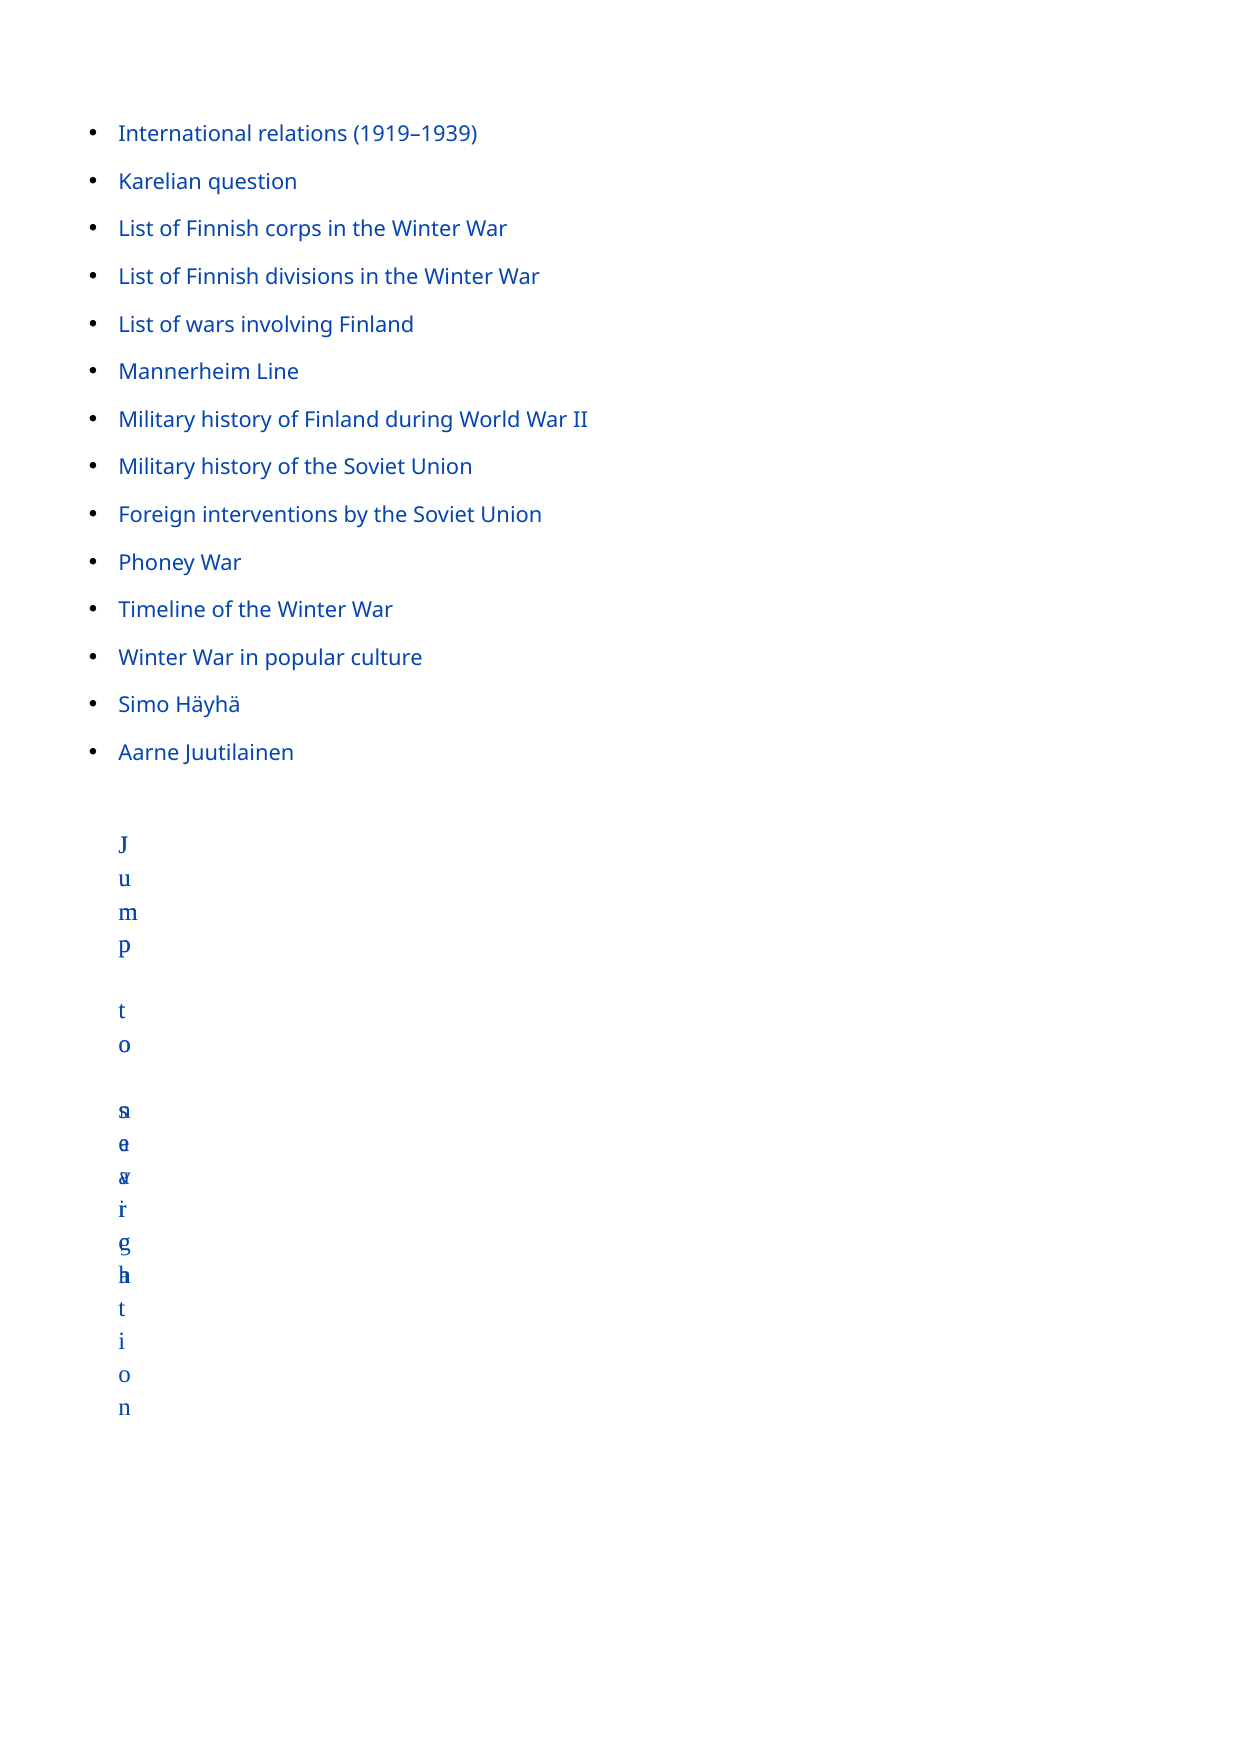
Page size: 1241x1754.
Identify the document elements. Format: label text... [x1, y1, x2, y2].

list Foreign interventions by the Soviet Union [118, 499, 1122, 529]
list Karelian question [118, 166, 1122, 196]
list Military history of Finland during World War II [118, 404, 1122, 433]
list List of Finnish corps in the Winter War [118, 213, 1122, 243]
list Winter War in popular culture [118, 642, 1122, 672]
list List of wars involving Finland [118, 308, 1122, 338]
list Timeline of the Winter War [118, 594, 1122, 624]
list Mannerheim Line [118, 356, 1122, 386]
list Simo Häyhä [118, 689, 1122, 719]
list Phoney War [118, 547, 1122, 576]
list International relations (1919–1939) [118, 118, 1122, 148]
list List of Finnish divisions in the Winter War [118, 261, 1122, 291]
list Military history of the Soviet Union [118, 451, 1122, 481]
list Aarne Juutilainen [118, 737, 1122, 767]
